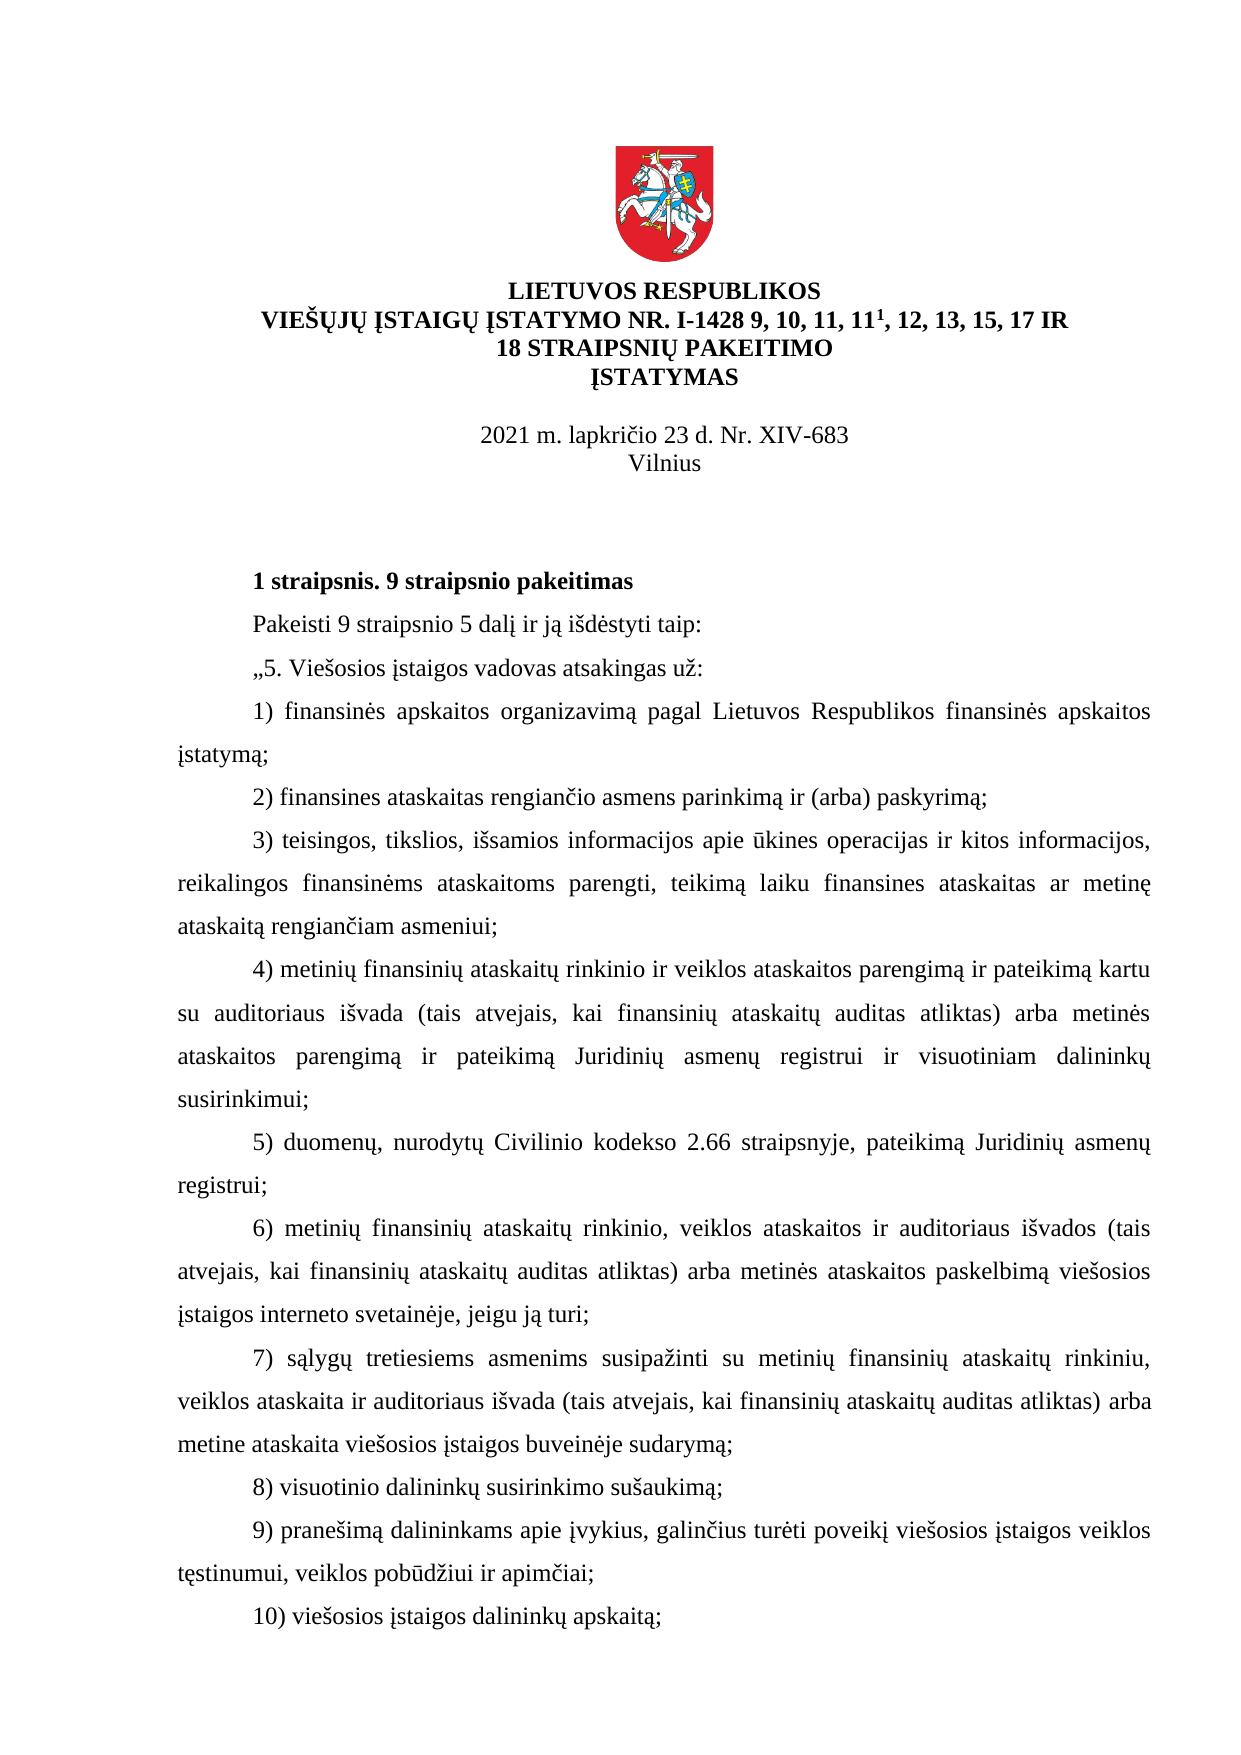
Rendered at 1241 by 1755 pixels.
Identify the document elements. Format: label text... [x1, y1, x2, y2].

text 7) sąlygų tretiesiems asmenims susipažinti su metinių finansinių ataskaitų rinkiniu, veiklos ataskaita ir auditoriaus išvada (tais atvejais, kai finansinių ataskaitų auditas atliktas) arba metine ataskaita viešosios įstaigos buveinėje sudarymą; [177, 1343, 1152, 1458]
text 8) visuotinio dalininkų susirinkimo sušaukimą; [177, 1472, 1152, 1501]
text 3) teisingos, tikslios, išsamios informacijos apie ūkines operacijas ir kitos informacijos, reikalingos finansinėms ataskaitoms parengti, teikimą laiku finansines ataskaitas ar metinę ataskaitą rengiančiam asmeniui; [177, 825, 1152, 940]
text 4) metinių finansinių ataskaitų rinkinio ir veiklos ataskaitos parengimą ir pateikimą kartu su auditoriaus išvada (tais atvejais, kai finansinių ataskaitų auditas atliktas) arba metinės ataskaitos parengimą ir pateikimą Juridinių asmenų registrui ir visuotiniam dalininkų susirinkimui; [177, 954, 1152, 1113]
text „5. Viešosios įstaigos vadovas atsakingas už: [177, 653, 1152, 681]
text 5) duomenų, nurodytų Civilinio kodekso 2.66 straipsnyje, pateikimą Juridinių asmenų registrui; [177, 1127, 1152, 1199]
text 6) metinių finansinių ataskaitų rinkinio, veiklos ataskaitos ir auditoriaus išvados (tais atvejais, kai finansinių ataskaitų auditas atliktas) arba metinės ataskaitos paskelbimą viešosios įstaigos interneto svetainėje, jeigu ją turi; [177, 1213, 1152, 1328]
text 2) finansines ataskaitas rengiančio asmens parinkimą ir (arba) paskyrimą; [177, 782, 1152, 811]
text LIETUVOS RESPUBLIKOS [177, 276, 1152, 305]
text 10) viešosios įstaigos dalininkų apskaitą; [177, 1601, 1152, 1630]
text Pakeisti 9 straipsnio 5 dalį ir ją išdėstyti taip: [177, 609, 1152, 638]
text VIEŠŲJŲ ĮSTAIGŲ ĮSTATYMO NR. I-1428 9, 10, 11, 111, 12, 13, 15, 17 IR 18 STRAIPSNIŲ PAKEITIMO [177, 305, 1152, 362]
text Vilnius [177, 448, 1152, 477]
text ĮSTATYMAS [177, 362, 1152, 391]
text 1) finansinės apskaitos organizavimą pagal Lietuvos Respublikos finansinės apskaitos įstatymą; [177, 696, 1152, 768]
text 1 straipsnis. 9 straipsnio pakeitimas [177, 566, 1152, 595]
text 2021 m. lapkričio 23 d. Nr. XIV-683 [177, 420, 1152, 448]
text 9) pranešimą dalininkams apie įvykius, galinčius turėti poveikį viešosios įstaigos veiklos tęstinumui, veiklos pobūdžiui ir apimčiai; [177, 1515, 1152, 1587]
